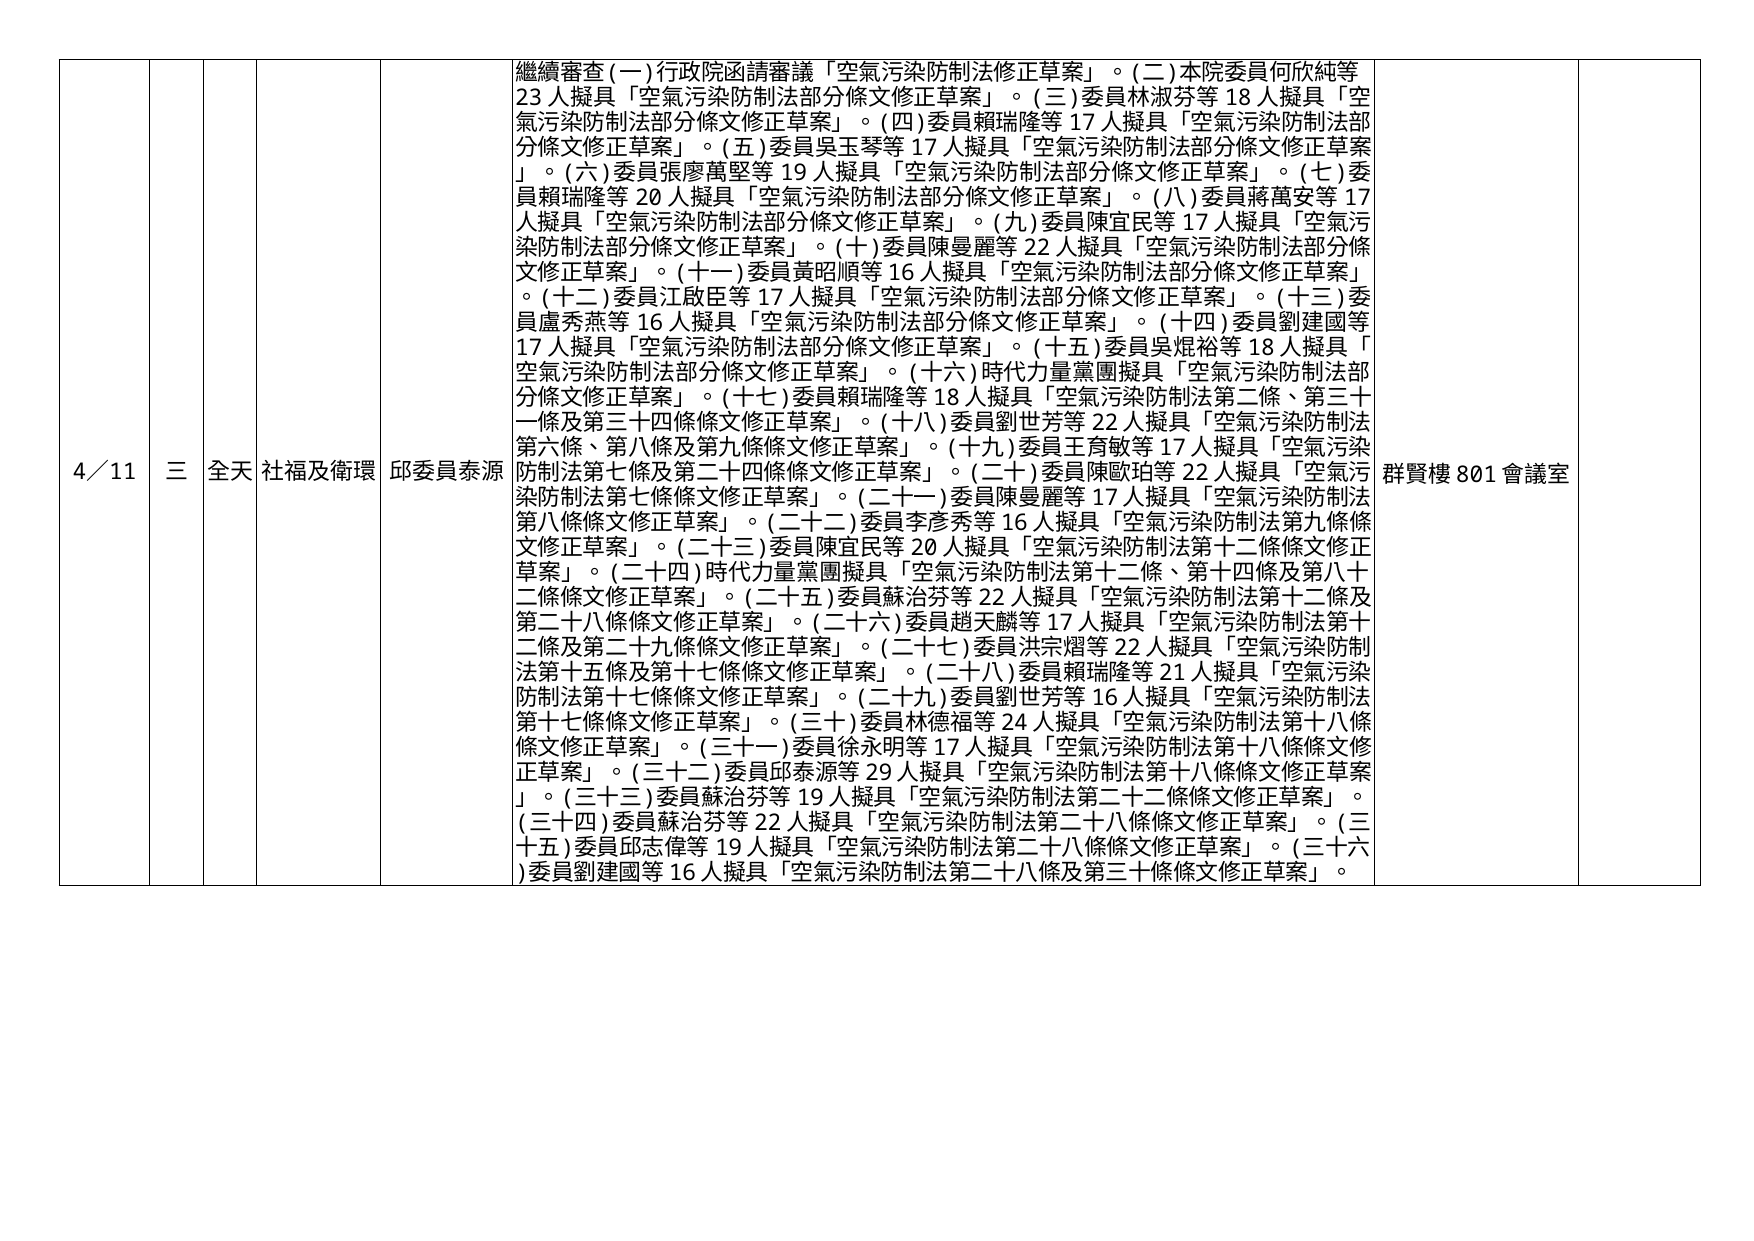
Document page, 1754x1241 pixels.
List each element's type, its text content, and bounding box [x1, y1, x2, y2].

table_cell 三 [150, 60, 203, 885]
table_cell 4／11 [60, 60, 149, 885]
table_cell 社福及衛環 [257, 60, 380, 885]
table_cell 群賢樓801會議室 [1375, 60, 1578, 885]
table_cell 邱委員泰源 [381, 60, 512, 885]
table_cell 繼續審查(一)行政院函請審議「空氣污染防制法修正草案」。(二)本院委員何欣純等 23人擬具「空氣污染防制法部分條文修正草案」。(三)委員林淑芬等18人擬具「空氣污染防制法部分條文修正草案」。(四)委員賴瑞隆等17人擬具「空氣污染防制法部分條文修正草案」。(五)委員吳玉琴等17人擬具「空氣污染防制法部分條文修正草案」。(六)委員張廖萬堅等19人擬具「空氣污染防制法部分條文修正草案」。(七)委員賴瑞隆等20人擬具「空氣污染防制法部分條文修正草案」。(八)委員蔣萬安等17人擬具「空氣污染防制法部分條文修正草案」。(九)委員陳宜民等17人擬具「空氣污染防制法部分條文修正草案」。(十)委員陳曼麗等22人擬具「空氣污染防制法部分條文修正草案」。(十一)委員黃昭順等16人擬具「空氣污染防制法部分條文修正草案」。(十二)委員江啟臣等17人擬具「空氣污染防制法部分條文修正草案」。(十三)委員盧秀燕等16人擬具「空氣污染防制法部分條文修正草案」。(十四)委員劉建國等17人擬具「空氣污染防制法部分條文修正草案」。(十五)委員吳焜裕等18人擬具「空氣污染防制法部分條文修正草案」。(十六)時代力量黨團擬具「空氣污染防制法部分條文修正草案」。(十七)委員賴瑞隆等18人擬具「空氣污染防制法第二條、第三十一條及第三十四條條文修正草案」。(十八)委員劉世芳等22人擬具「空氣污染防制法第六條、第八條及第九條條文修正草案」。(十九)委員王育敏等17人擬具「空氣污染防制法第七條及第二十四條條文修正草案」。(二十)委員陳歐珀等22人擬具「空氣污染防制法第七條條文修正草案」。(二十一)委員陳曼麗等17人擬具「空氣污染防制法第八條條文修正草案」。(二十二)委員李彥秀等16人擬具「空氣污染防制法第九條條文修正草案」。(二十三)委員陳宜民等20人擬具「空氣污染防制法第十二條條文修正草案」。(二十四)時代力量黨團擬具「空氣污染防制法第十二條、第十四條及第八十二條條文修正草案」。(二十五)委員蘇治芬等22人擬具「空氣污染防制法第十二條及第二十八條條文修正草案」。(二十六)委員趙天麟等17人擬具「空氣污染防制法第十二條及第二十九條條文修正草案」。(二十七)委員洪宗熠等22人擬具「空氣污染防制法第十五條及第十七條條文修正草案」。(二十八)委員賴瑞隆等21人擬具「空氣污染防制法第十七條條文修正草案」。(二十九)委員劉世芳等16人擬具「空氣污染防制法第十七條條文修正草案」。(三十)委員林德福等24人擬具「空氣污染防制法第十八條條文修正草案」。(三十一)委員徐永明等17人擬具「空氣污染防制法第十八條條文修正草案」。(三十二)委員邱泰源等29人擬具「空氣污染防制法第十八條條文修正草案」。(三十三)委員蘇治芬等19人擬具「空氣污染防制法第二十二條條文修正草案」。(三十四)委員蘇治芬等22人擬具「空氣污染防制法第二十八條條文修正草案」。(三十五)委員邱志偉等19人擬具「空氣污染防制法第二十八條條文修正草案」。(三十六)委員劉建國等16人擬具「空氣污染防制法第二十八條及第三十條條文修正草案」。 [513, 60, 1374, 885]
table_cell 全天 [204, 60, 256, 885]
table_cell [1579, 60, 1700, 885]
